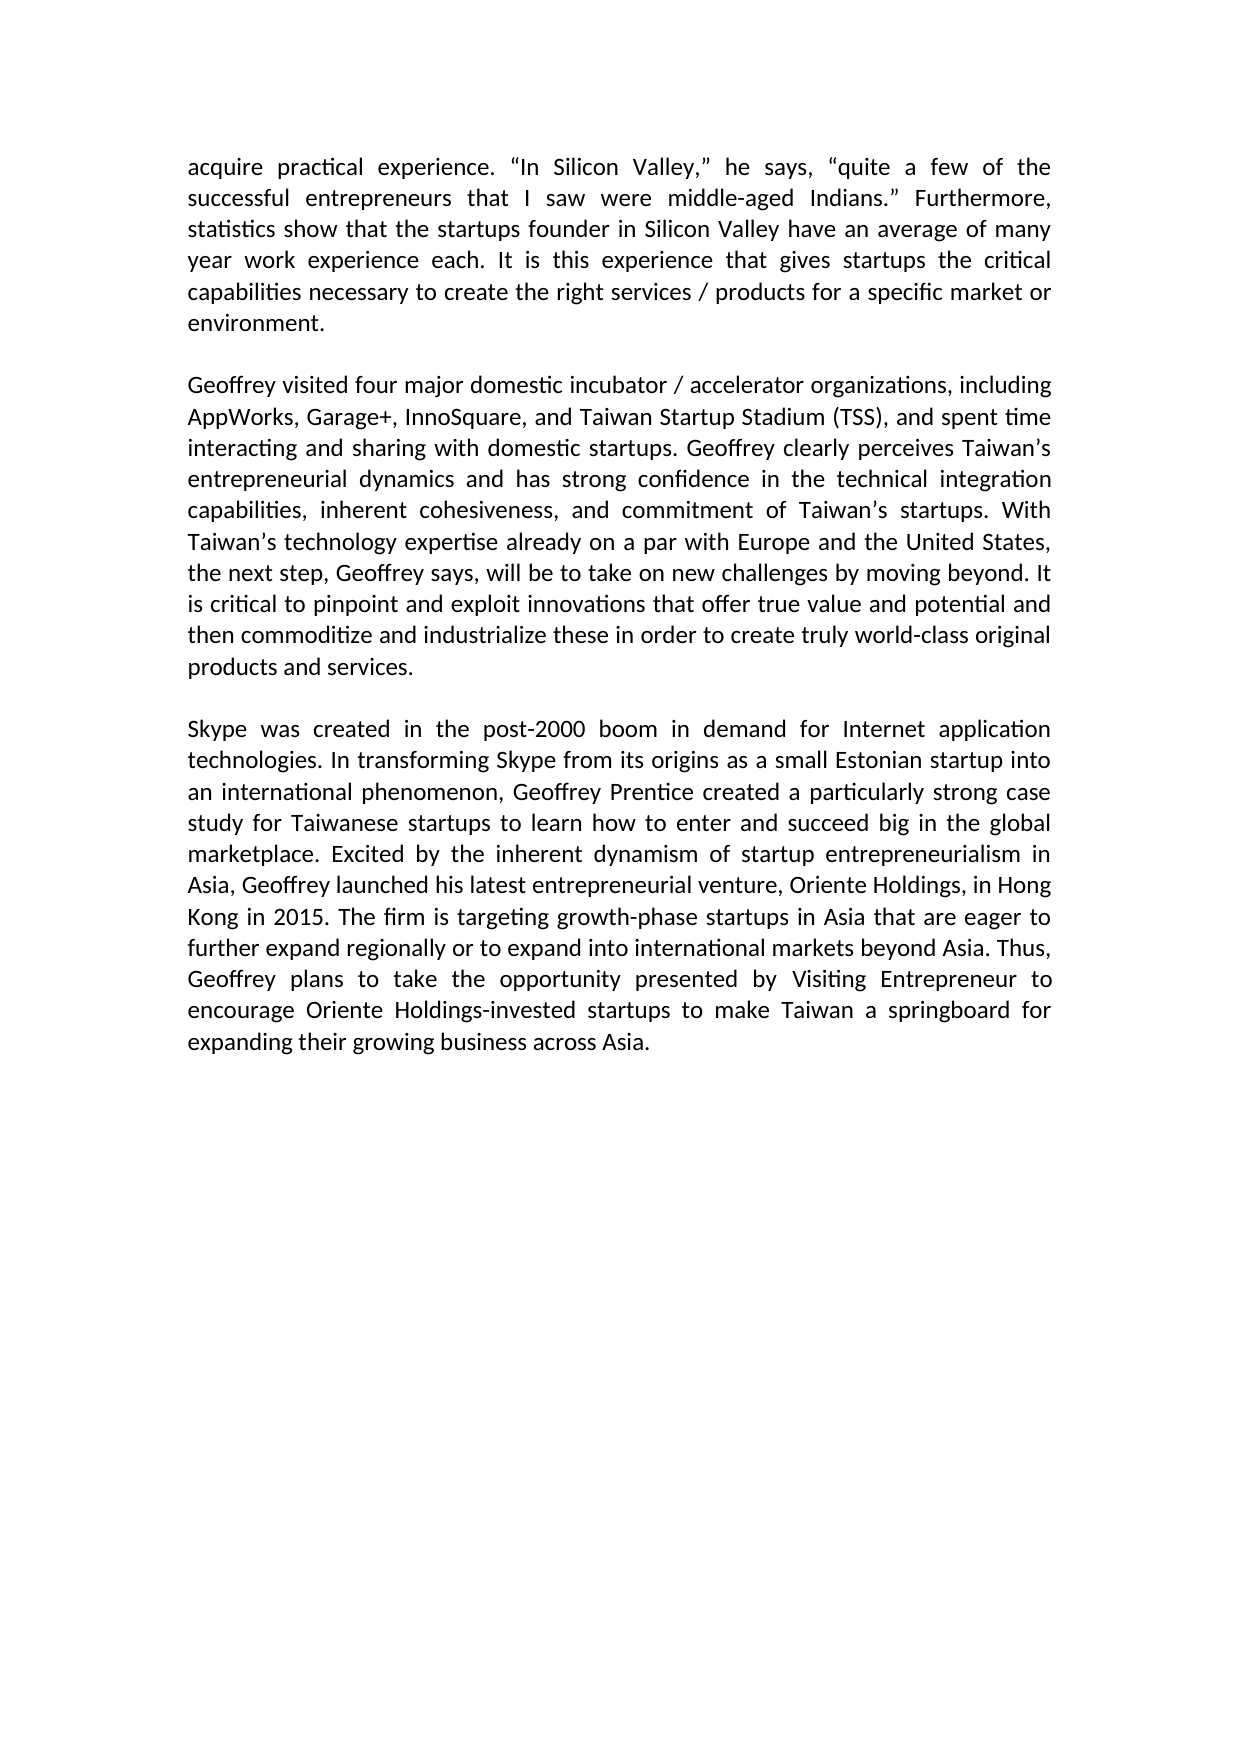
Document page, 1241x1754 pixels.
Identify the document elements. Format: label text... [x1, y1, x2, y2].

text acquire practical experience. “In Silicon Valley,” he says, “quite a few of the successful entrepreneurs that I saw were middle-aged Indians.” Furthermore, statistics show that the startups founder in Silicon Valley have an average of many year work experience each. It is this experience that gives startups the critical capabilities necessary to create the right services / products for a specific market or environment. [187, 150, 1053, 337]
text Geoffrey visited four major domestic incubator / accelerator organizations, including AppWorks, Garage+, InnoSquare, and Taiwan Startup Stadium (TSS), and spent time interacting and sharing with domestic startups. Geoffrey clearly perceives Taiwan’s entrepreneurial dynamics and has strong confidence in the technical integration capabilities, inherent cohesiveness, and commitment of Taiwan’s startups. With Taiwan’s technology expertise already on a par with Europe and the United States, the next step, Geoffrey says, will be to take on new challenges by moving beyond. It is critical to pinpoint and exploit innovations that offer true value and potential and then commoditize and industrialize these in order to create truly world-class original products and services. [187, 369, 1053, 681]
text Skype was created in the post-2000 boom in demand for Internet application technologies. In transforming Skype from its origins as a small Estonian startup into an international phenomenon, Geoffrey Prentice created a particularly strong case study for Taiwanese startups to learn how to enter and succeed big in the global marketplace. Excited by the inherent dynamism of startup entrepreneurialism in Asia, Geoffrey launched his latest entrepreneurial venture, Oriente Holdings, in Hong Kong in 2015. The firm is targeting growth-phase startups in Asia that are eager to further expand regionally or to expand into international markets beyond Asia. Thus, Geoffrey plans to take the opportunity presented by Visiting Entrepreneur to encourage Oriente Holdings-invested startups to make Taiwan a springboard for expanding their growing business across Asia. [187, 712, 1053, 1056]
